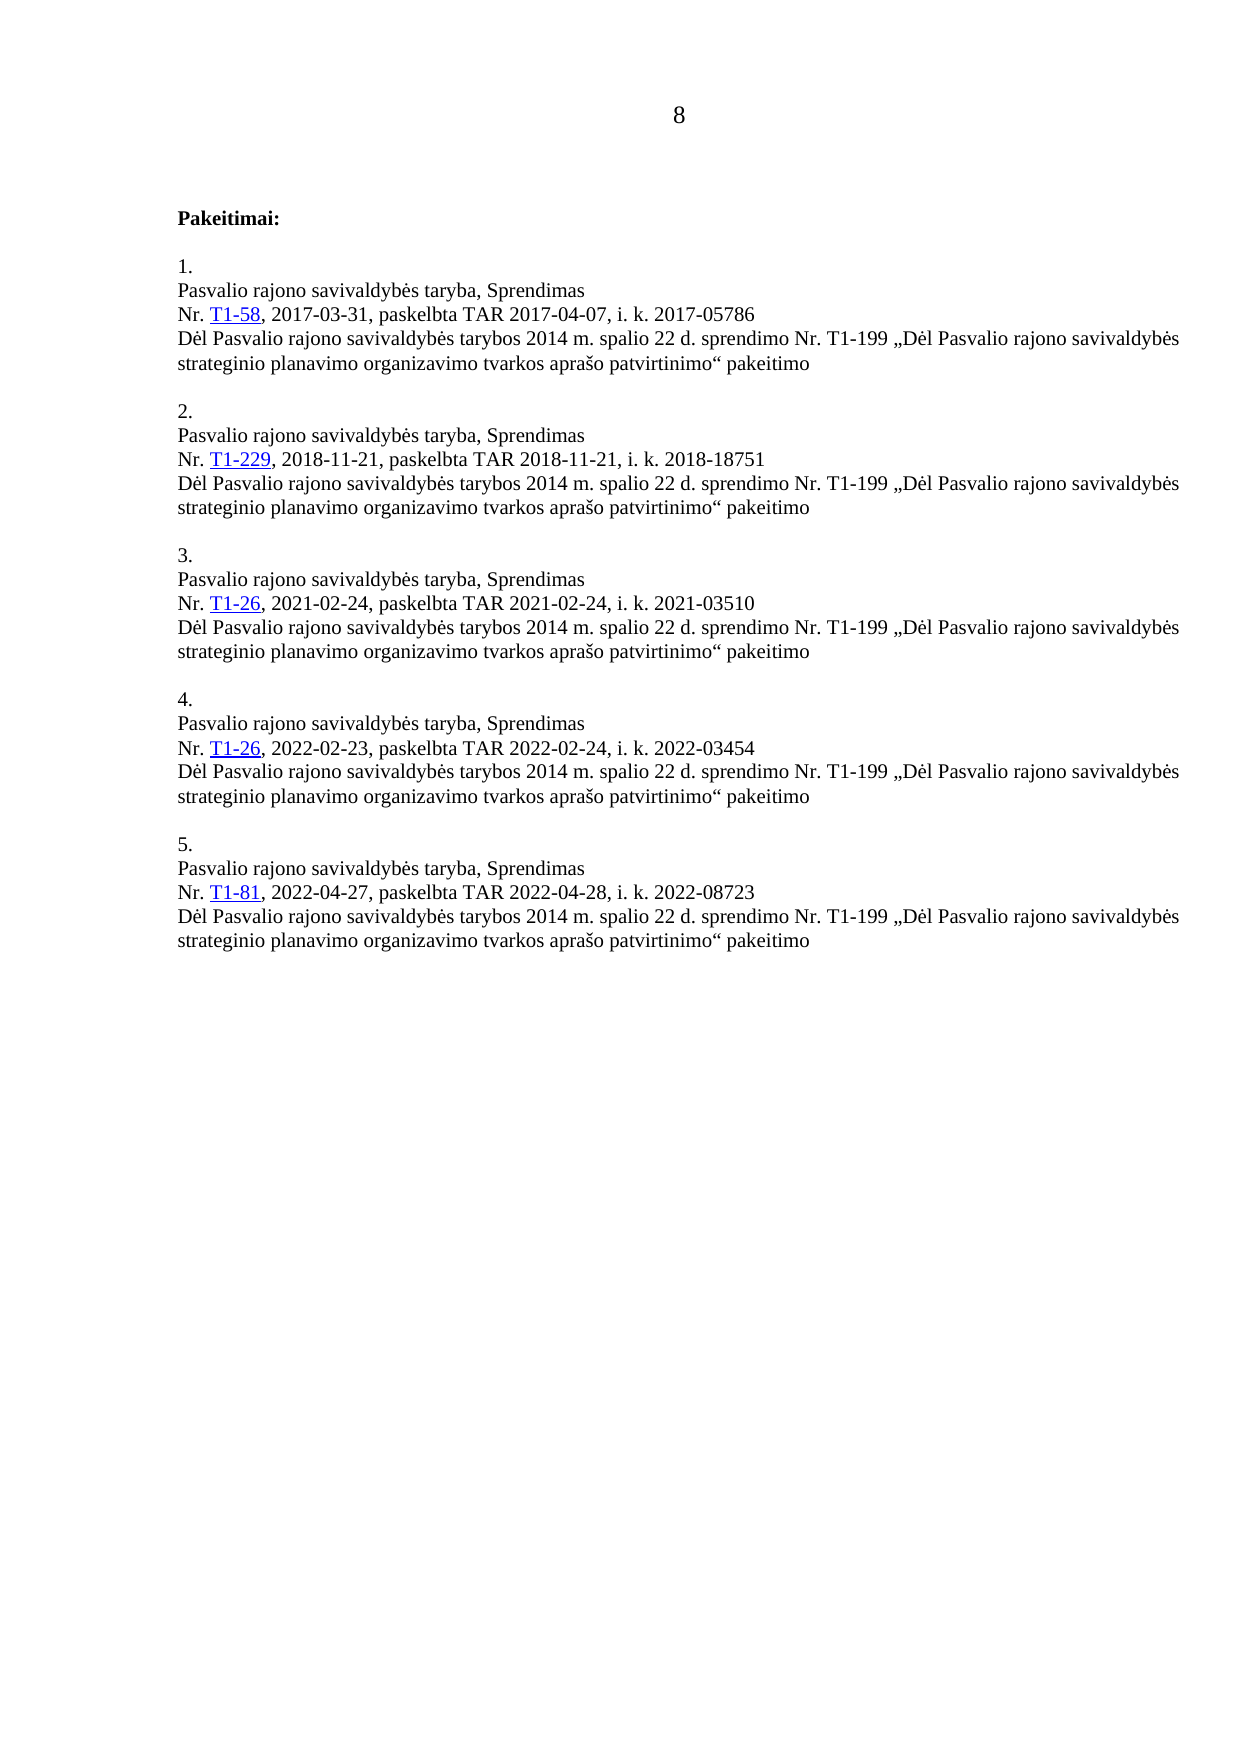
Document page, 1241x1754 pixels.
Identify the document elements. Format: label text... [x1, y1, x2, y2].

text Pakeitimai: [177, 206, 1181, 230]
text Nr. T1-26, 2022-02-23, paskelbta TAR 2022-02-24, i. k. 2022-03454 [177, 735, 1181, 759]
text Dėl Pasvalio rajono savivaldybės tarybos 2014 m. spalio 22 d. sprendimo Nr. T1-199 „Dėl Pasvalio rajono savivaldybės strateginio planavimo organizavimo tvarkos aprašo patvirtinimo“ pakeitimo [177, 904, 1181, 952]
text Dėl Pasvalio rajono savivaldybės tarybos 2014 m. spalio 22 d. sprendimo Nr. T1-199 „Dėl Pasvalio rajono savivaldybės strateginio planavimo organizavimo tvarkos aprašo patvirtinimo“ pakeitimo [177, 326, 1181, 374]
text Nr. T1-26, 2021-02-24, paskelbta TAR 2021-02-24, i. k. 2021-03510 [177, 591, 1181, 615]
text 3. [177, 543, 1181, 567]
text 4. [177, 687, 1181, 711]
text Dėl Pasvalio rajono savivaldybės tarybos 2014 m. spalio 22 d. sprendimo Nr. T1-199 „Dėl Pasvalio rajono savivaldybės strateginio planavimo organizavimo tvarkos aprašo patvirtinimo“ pakeitimo [177, 615, 1181, 663]
text 2. [177, 398, 1181, 423]
text Pasvalio rajono savivaldybės taryba, Sprendimas [177, 278, 1181, 302]
text Pasvalio rajono savivaldybės taryba, Sprendimas [177, 711, 1181, 735]
text Pasvalio rajono savivaldybės taryba, Sprendimas [177, 856, 1181, 880]
text Pasvalio rajono savivaldybės taryba, Sprendimas [177, 423, 1181, 447]
text 1. [177, 254, 1181, 278]
text Dėl Pasvalio rajono savivaldybės tarybos 2014 m. spalio 22 d. sprendimo Nr. T1-199 „Dėl Pasvalio rajono savivaldybės strateginio planavimo organizavimo tvarkos aprašo patvirtinimo“ pakeitimo [177, 471, 1181, 519]
text 5. [177, 832, 1181, 856]
text Pasvalio rajono savivaldybės taryba, Sprendimas [177, 567, 1181, 591]
text Nr. T1-81, 2022-04-27, paskelbta TAR 2022-04-28, i. k. 2022-08723 [177, 880, 1181, 904]
text Dėl Pasvalio rajono savivaldybės tarybos 2014 m. spalio 22 d. sprendimo Nr. T1-199 „Dėl Pasvalio rajono savivaldybės strateginio planavimo organizavimo tvarkos aprašo patvirtinimo“ pakeitimo [177, 759, 1181, 808]
text Nr. T1-58, 2017-03-31, paskelbta TAR 2017-04-07, i. k. 2017-05786 [177, 302, 1181, 326]
text Nr. T1-229, 2018-11-21, paskelbta TAR 2018-11-21, i. k. 2018-18751 [177, 447, 1181, 471]
